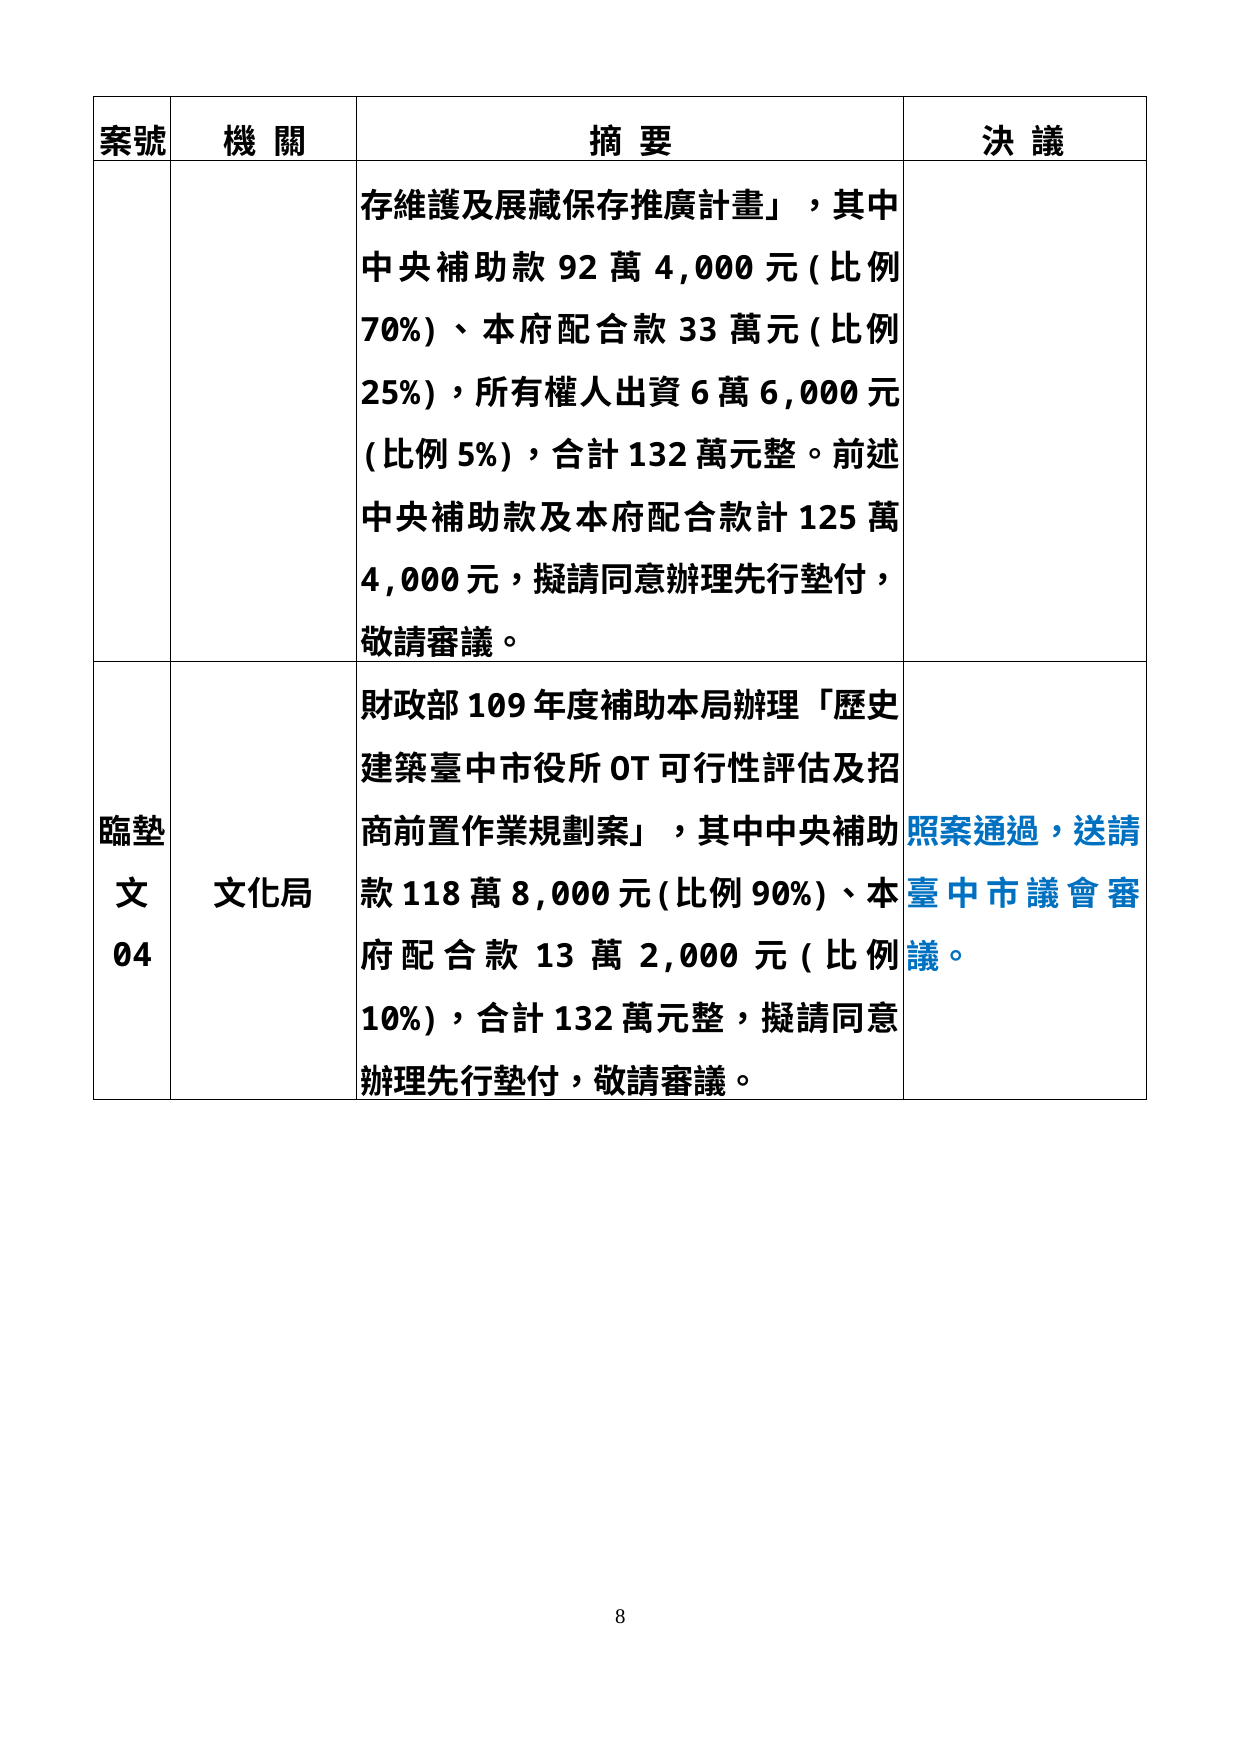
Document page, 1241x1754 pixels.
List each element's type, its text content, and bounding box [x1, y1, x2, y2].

table_header 摘 要 [357, 97, 903, 160]
table_cell [94, 161, 170, 661]
table_cell 臨墊文04 [94, 662, 170, 1099]
table_cell 財政部109年度補助本局辦理「歷史建築臺中市役所OT可行性評估及招商前置作業規劃案」，其中中央補助款118萬8,000元(比例90%)、本府配合款13萬2,000元(比例10%)，合計132萬元整，擬請同意辦理先行墊付，敬請審議。 [357, 662, 903, 1099]
table_header 機 關 [171, 97, 356, 160]
table_cell [904, 161, 1146, 661]
table_cell [171, 161, 356, 661]
table_header 案號 [94, 97, 170, 160]
table_cell 照案通過，送請臺中市議會審議。 [904, 662, 1146, 1099]
table_header 決 議 [904, 97, 1146, 160]
table_cell 存維護及展藏保存推廣計畫」，其中中央補助款92萬4,000元(比例70%)、本府配合款33萬元(比例25%)，所有權人出資6萬6,000元(比例5%)，合計132萬元整。前述中央補助款及本府配合款計125萬4,000元，擬請同意辦理先行墊付，敬請審議。 [357, 161, 903, 661]
table_cell 文化局 [171, 662, 356, 1099]
